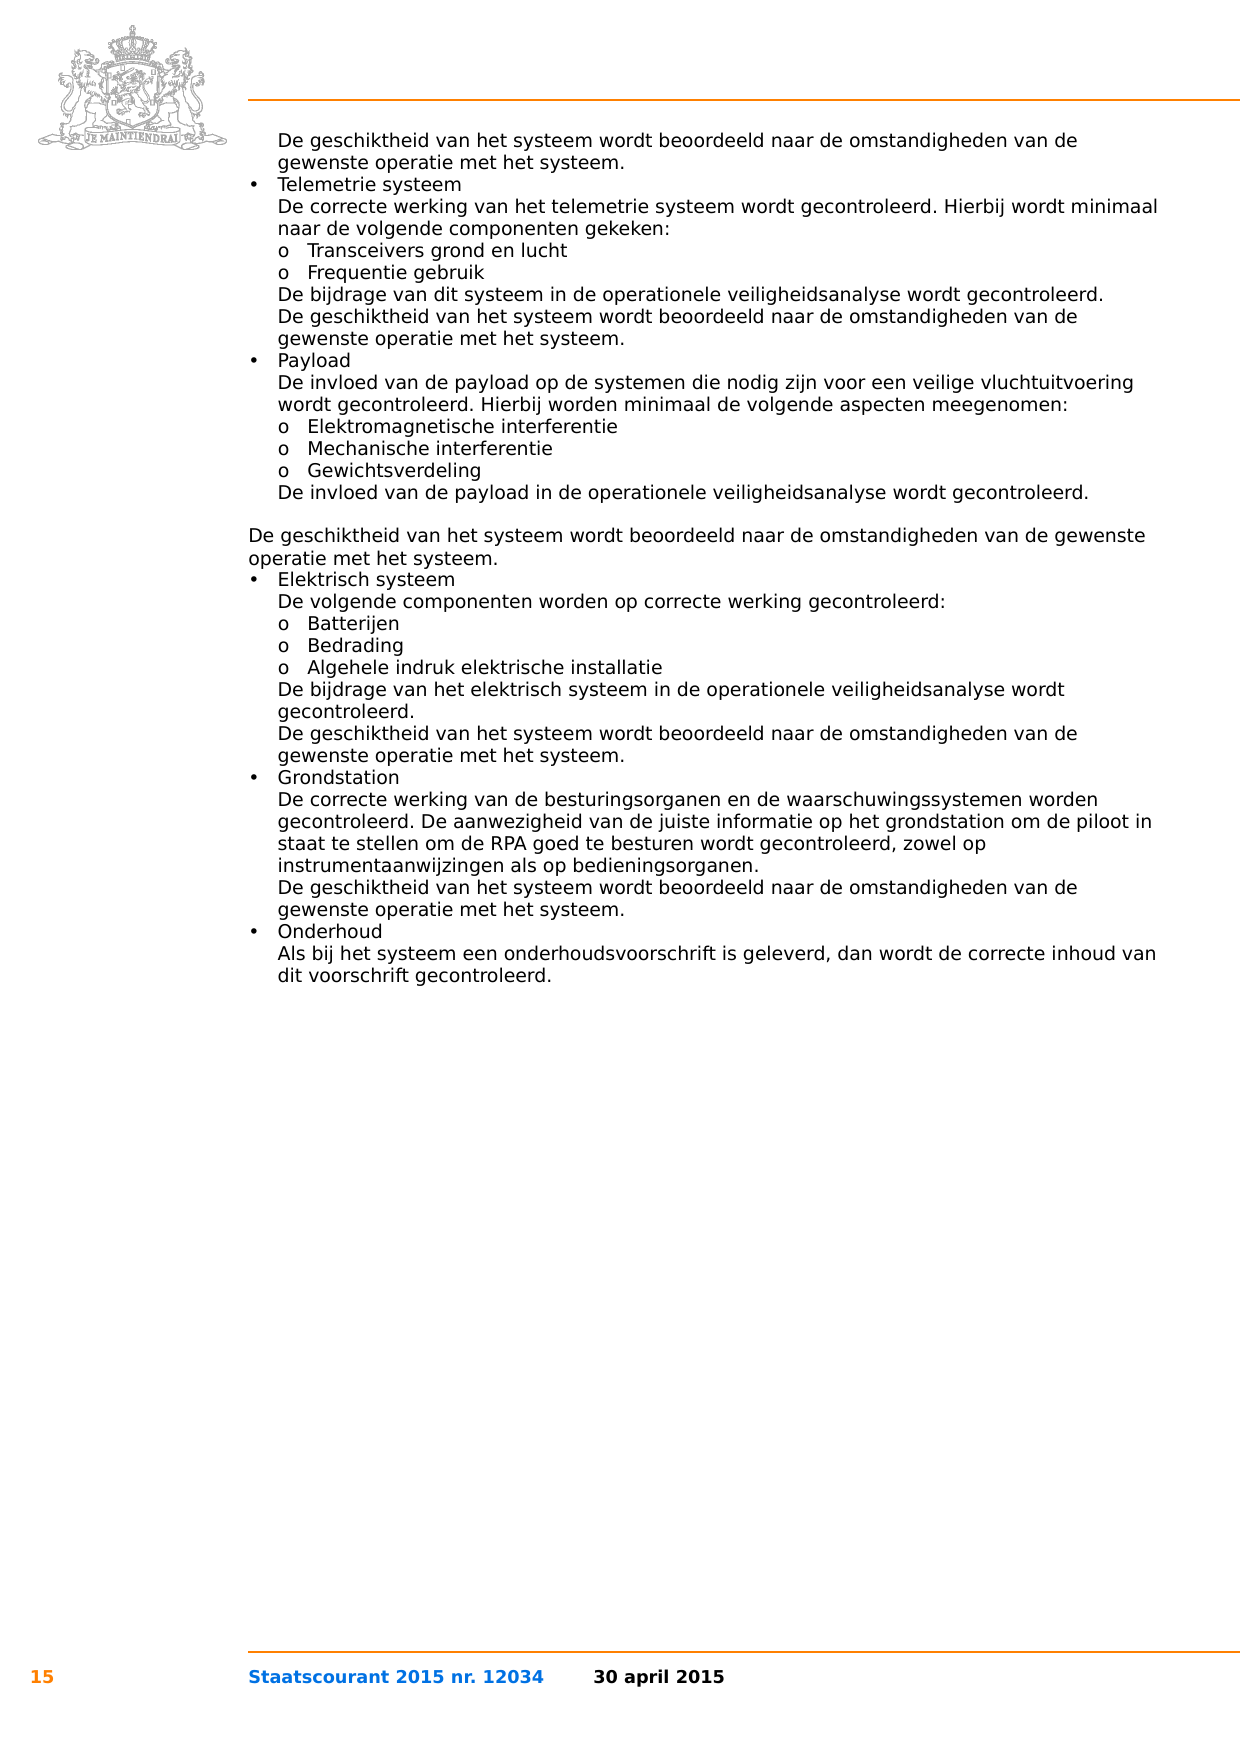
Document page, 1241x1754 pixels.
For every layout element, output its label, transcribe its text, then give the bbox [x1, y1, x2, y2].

text • Payload [248, 350, 1163, 372]
text De geschiktheid van het systeem wordt beoordeeld naar de omstandigheden van de gewenste operatie met het systeem. [248, 525, 1163, 569]
text De correcte werking van de besturingsorganen en de waarschuwingssystemen worden gecontroleerd. De aanwezigheid van de juiste informatie op het grondstation om de piloot in staat te stellen om de RPA goed te besturen wordt gecontroleerd, zowel op instrumentaanwijzingen als op bedieningsorganen. [277, 789, 1163, 877]
text o Transceivers grond en lucht [278, 240, 1163, 262]
text o Batterijen [278, 613, 1163, 635]
text o Gewichtsverdeling [278, 459, 1163, 482]
text De bijdrage van het elektrisch systeem in de operationele veiligheidsanalyse wordt gecontroleerd. [277, 679, 1163, 723]
text De bijdrage van dit systeem in de operationele veiligheidsanalyse wordt gecontroleerd. [277, 284, 1163, 306]
text o Mechanische interferentie [278, 438, 1163, 459]
text • Elektrisch systeem [248, 569, 1163, 591]
text o Elektromagnetische interferentie [278, 416, 1163, 438]
text De volgende componenten worden op correcte werking gecontroleerd: [277, 591, 1163, 613]
text o Frequentie gebruik [278, 262, 1163, 284]
text • Onderhoud [248, 921, 1163, 943]
text • Telemetrie systeem [248, 174, 1163, 196]
text Als bij het systeem een onderhoudsvoorschrift is geleverd, dan wordt de correcte inhoud van dit voorschrift gecontroleerd. [277, 943, 1163, 987]
text De invloed van de payload in de operationele veiligheidsanalyse wordt gecontroleerd. [277, 482, 1163, 503]
text De geschiktheid van het systeem wordt beoordeeld naar de omstandigheden van de gewenste operatie met het systeem. [277, 877, 1163, 921]
text De geschiktheid van het systeem wordt beoordeeld naar de omstandigheden van de gewenste operatie met het systeem. [277, 723, 1163, 767]
text De invloed van de payload op de systemen die nodig zijn voor een veilige vluchtuitvoering wordt gecontroleerd. Hierbij worden minimaal de volgende aspecten meegenomen: [277, 372, 1163, 416]
text o Bedrading [278, 635, 1163, 657]
text De geschiktheid van het systeem wordt beoordeeld naar de omstandigheden van de gewenste operatie met het systeem. [277, 306, 1163, 350]
text De geschiktheid van het systeem wordt beoordeeld naar de omstandigheden van de gewenste operatie met het systeem. [277, 130, 1163, 174]
text • Grondstation [248, 767, 1163, 789]
picture [38, 25, 227, 150]
text De correcte werking van het telemetrie systeem wordt gecontroleerd. Hierbij wordt minimaal naar de volgende componenten gekeken: [277, 196, 1163, 240]
text o Algehele indruk elektrische installatie [278, 657, 1163, 679]
